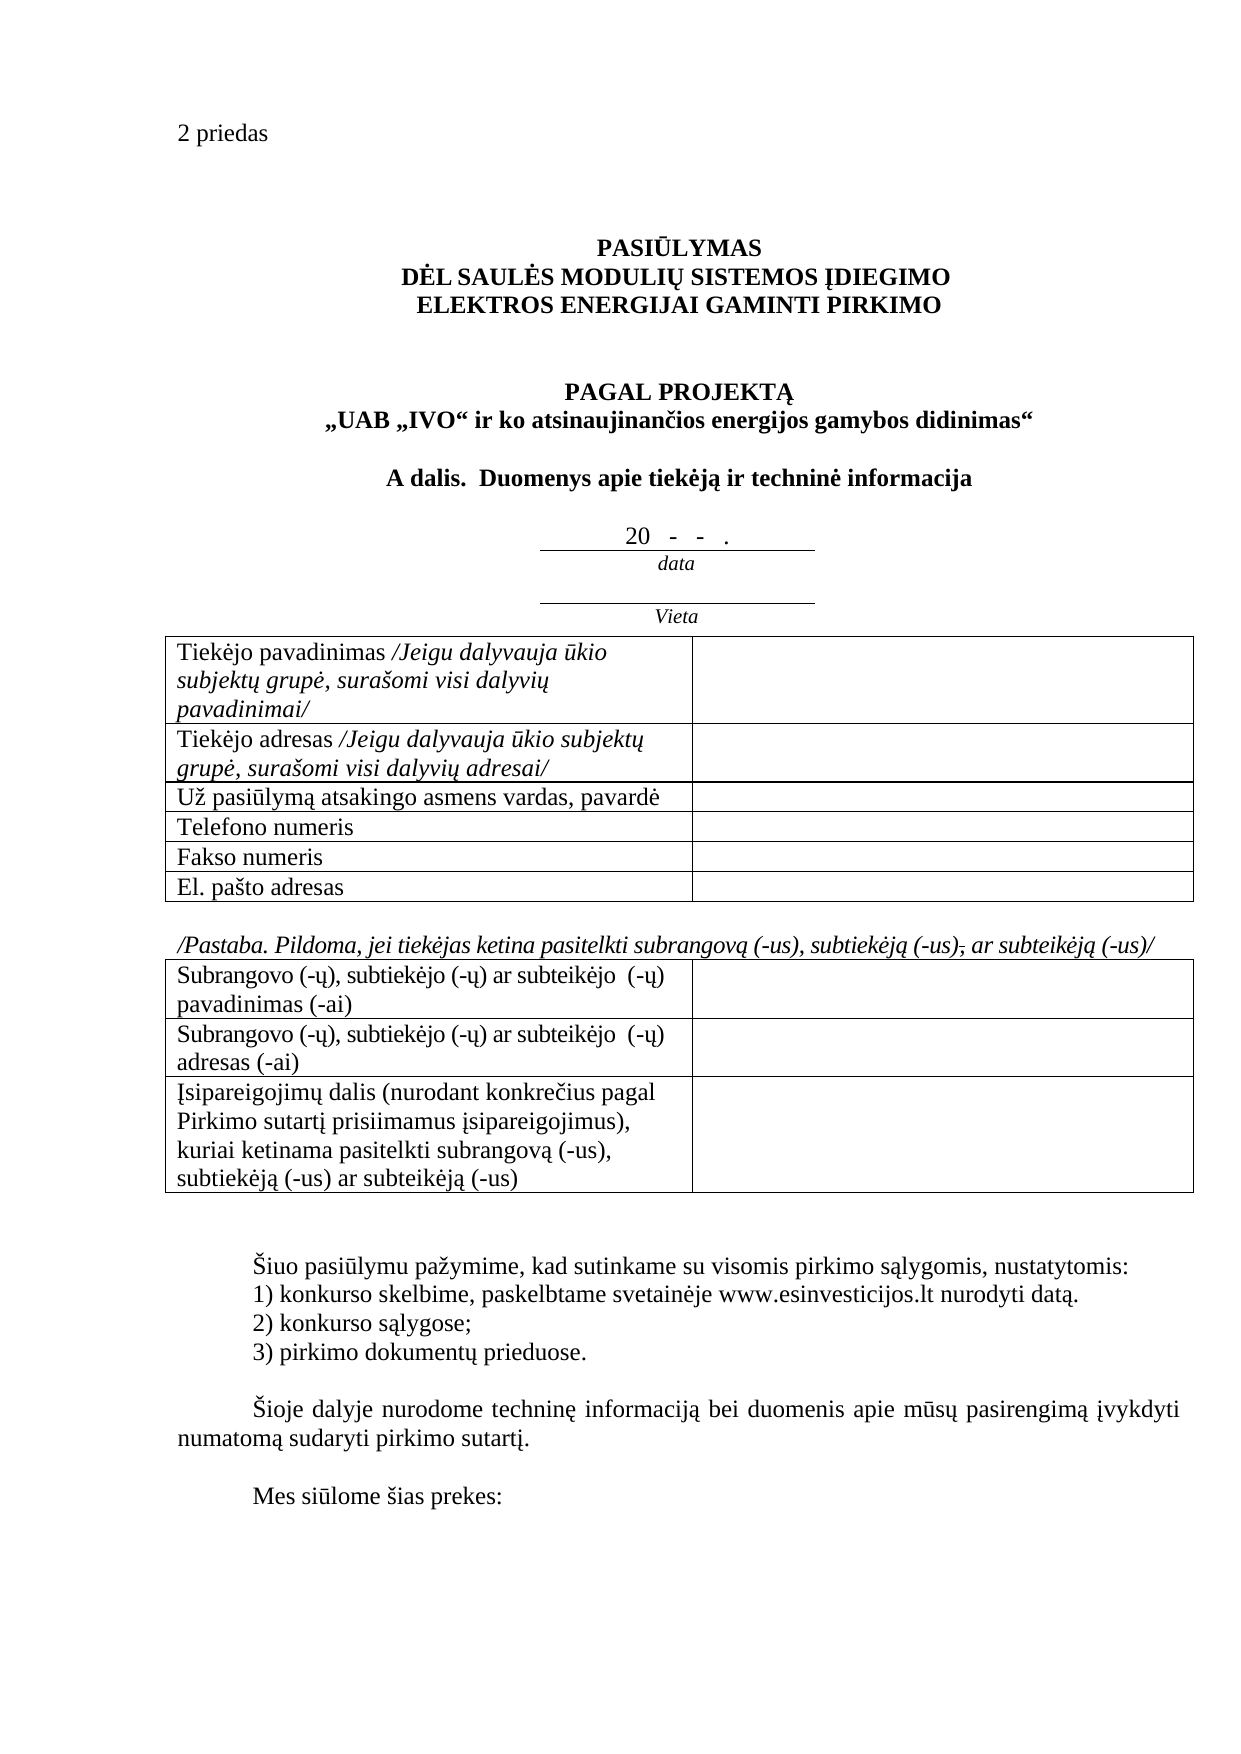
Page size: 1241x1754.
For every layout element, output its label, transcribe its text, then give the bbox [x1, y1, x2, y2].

table_cell [693, 872, 1193, 901]
text ELEKTROS ENERGIJAI GAMINTI PIRKIMO [177, 291, 1181, 319]
table_header [693, 960, 1193, 1018]
table_cell Vieta [540, 604, 815, 628]
table_cell data [540, 551, 815, 574]
text „UAB „IVO“ ir ko atsinaujinančios energijos gamybos didinimas“ [177, 406, 1181, 434]
table_header Subrangovo (-ų), subtiekėjo (-ų) ar subteikėjo (‑ų) pavadinimas (-ai) [166, 960, 692, 1018]
table_cell [693, 1077, 1193, 1192]
table_cell Įsipareigojimų dalis (nurodant konkrečius pagal Pirkimo sutartį prisiimamus įsipareigojimus), kuriai ketinama pasitelkti subrangovą (-us), subtiekėją (-us) ar subteikėją (-us) [166, 1077, 692, 1192]
table_cell [540, 575, 815, 603]
subtitle 2 priedas [177, 118, 1181, 147]
table_cell Telefono numeris [166, 812, 692, 841]
table_cell Tiekėjo adresas /Jeigu dalyvauja ūkio subjektų grupė, surašomi visi dalyvių adresai/ [166, 724, 692, 781]
text DĖL SAULĖS MODULIŲ SISTEMOS ĮDIEGIMO [177, 262, 1181, 291]
table_header Tiekėjo pavadinimas /Jeigu dalyvauja ūkio subjektų grupė, surašomi visi dalyvių pavadinimai/ [166, 637, 692, 723]
table_header 20 - - . [540, 521, 815, 549]
table_cell El. pašto adresas [166, 872, 692, 901]
table_cell [693, 724, 1193, 781]
table_cell [693, 812, 1193, 841]
text Šiuo pasiūlymu pažymime, kad sutinkame su visomis pirkimo sąlygomis, nustatytomis: [177, 1251, 1181, 1279]
text A dalis. Duomenys apie tiekėją ir techninė informacija [177, 463, 1181, 492]
table_cell Fakso numeris [166, 842, 692, 871]
text 2) konkurso sąlygose; [252, 1308, 1181, 1337]
text 1) konkurso skelbime, paskelbtame svetainėje www.esinvesticijos.lt nurodyti datą. [177, 1279, 1181, 1308]
table_cell [693, 842, 1193, 871]
text Šioje dalyje nurodome techninę informaciją bei duomenis apie mūsų pasirengimą įvykdyti numatomą sudaryti pirkimo sutartį. [177, 1394, 1181, 1452]
table_cell Subrangovo (-ų), subtiekėjo (-ų) ar subteikėjo (‑ų) adresas (-ai) [166, 1019, 692, 1076]
text PAGAL PROJEKTĄ [177, 377, 1181, 406]
text PASIŪLYMAS [177, 233, 1181, 262]
text Mes siūlome šias prekes: [177, 1481, 1181, 1509]
table_cell Už pasiūlymą atsakingo asmens vardas, pavardė [166, 783, 692, 811]
table_cell [693, 1019, 1193, 1076]
text 3) pirkimo dokumentų prieduose. [252, 1337, 1181, 1366]
table_header [693, 637, 1193, 723]
text /Pastaba. Pildoma, jei tiekėjas ketina pasitelkti subrangovą (-us), subtiekėją (-us), ar subteikėją (-us)/ [177, 930, 1181, 959]
table_cell [693, 783, 1193, 811]
